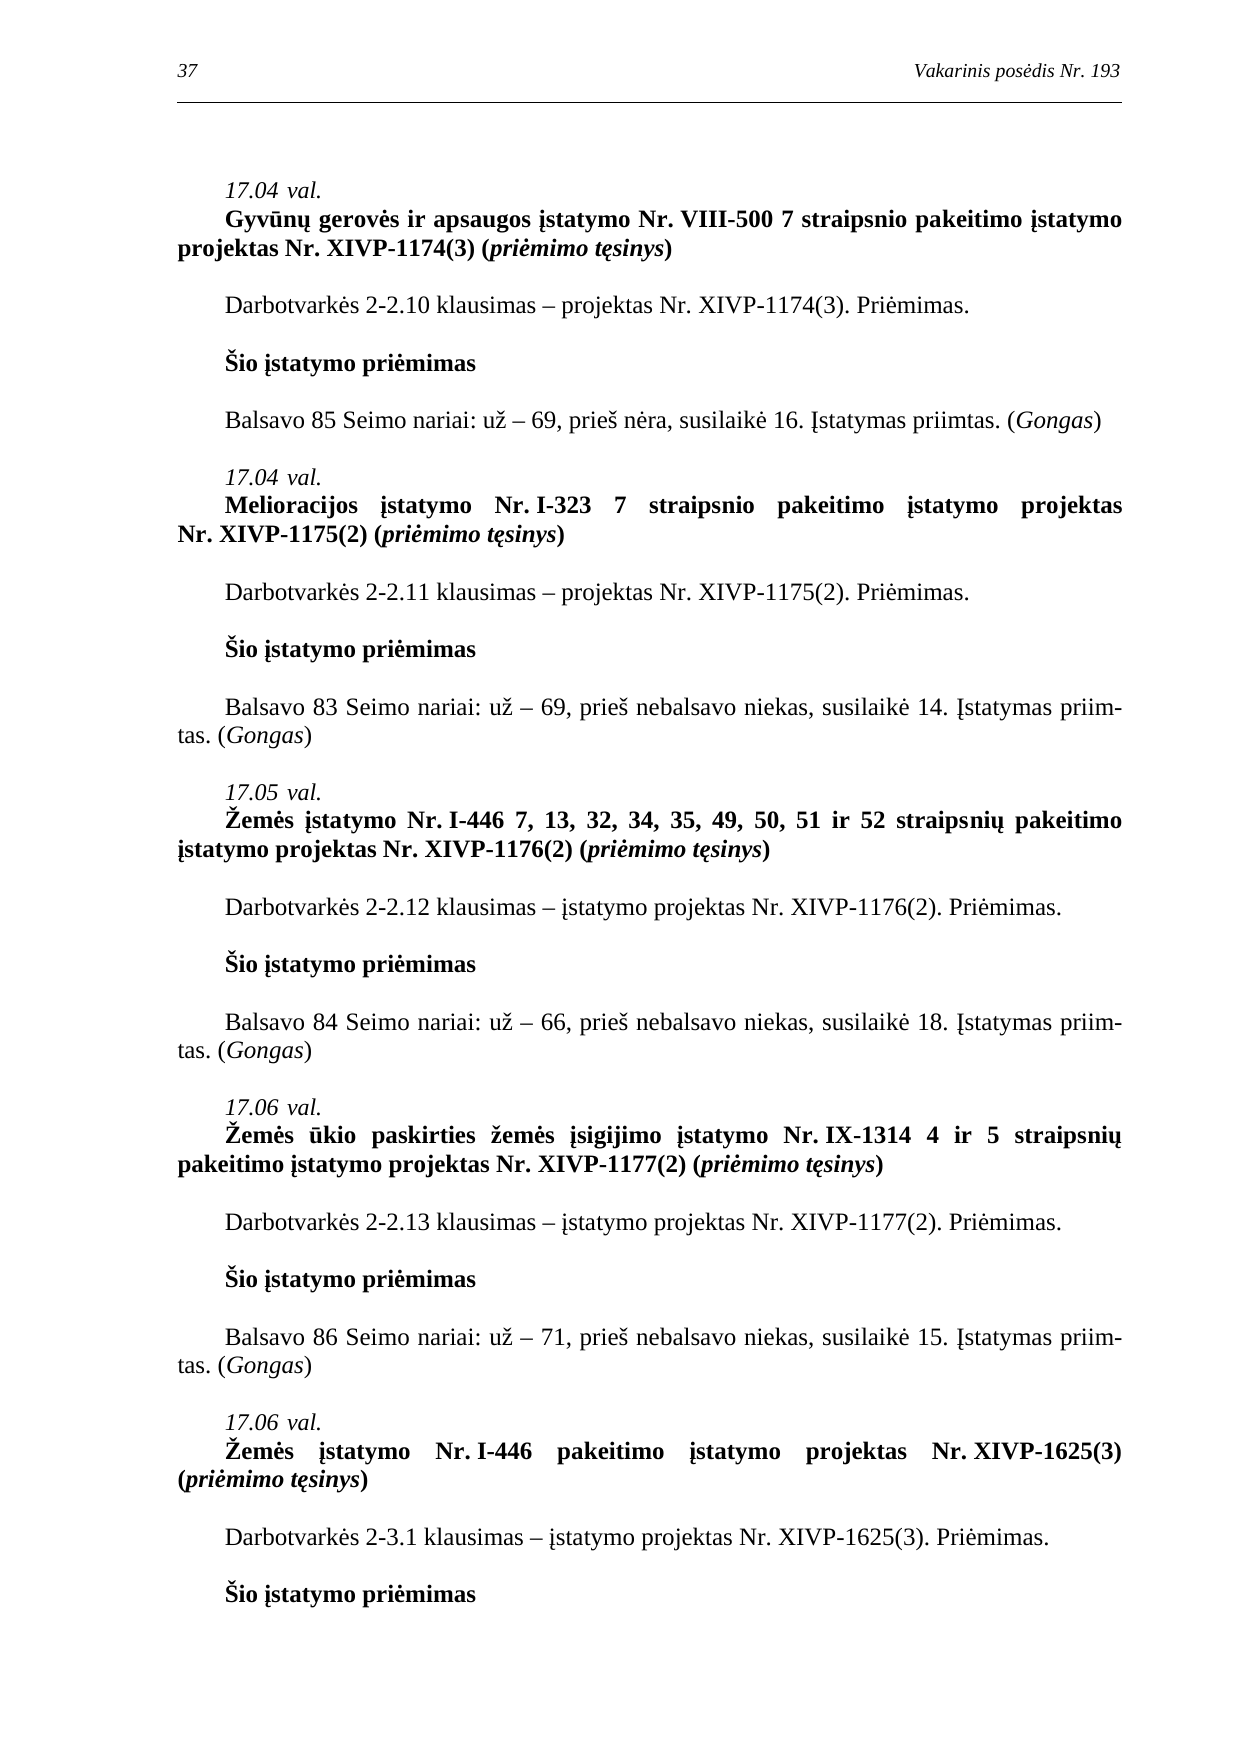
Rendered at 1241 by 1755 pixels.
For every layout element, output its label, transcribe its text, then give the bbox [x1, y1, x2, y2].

text Dar­bo­tvarkės 2-2.13 klau­si­mas – įsta­ty­mo pro­jek­tas Nr. XIVP-1177(2). Pri­ėmi­mas. [177, 1207, 1122, 1236]
text Šio įsta­ty­mo pri­ėmi­mas [177, 1264, 1122, 1293]
text 17.05 val. [224, 778, 1122, 806]
text Bal­sa­vo 83 Sei­mo na­riai: už – 69, prieš ne­bal­sa­vo nie­kas, su­si­lai­kė 14. Įsta­ty­mas pri­im­tas. (Gon­gas) [177, 692, 1122, 749]
text 17.04 val. [224, 463, 1122, 490]
text Me­lio­ra­ci­jos įsta­ty­mo Nr. I-323 7 straips­nio pa­kei­ti­mo įsta­ty­mo pro­jek­tas Nr. XIVP-1175(2) (pri­ėmi­mo tę­si­nys) [177, 490, 1122, 548]
text Dar­bo­tvarkės 2-2.12 klau­si­mas – įsta­ty­mo pro­jek­tas Nr. XIVP-1176(2). Pri­ėmi­mas. [177, 892, 1122, 921]
text Dar­bo­tvarkės 2-2.11 klau­si­mas – pro­jek­tas Nr. XIVP-1175(2). Pri­ėmi­mas. [177, 577, 1122, 605]
text Dar­bo­tvarkės 2-2.10 klau­si­mas – projektas Nr. XIVP-1174(3). Pri­ėmi­mas. [177, 290, 1122, 319]
text 17.06 val. [224, 1093, 1122, 1121]
text Bal­sa­vo 85 Sei­mo na­riai: už – 69, prieš nė­ra, su­si­lai­kė 16. Įsta­ty­mas pri­im­tas. (Gon­gas) [177, 405, 1122, 434]
text Že­mės įsta­ty­mo Nr. I-446 pa­kei­ti­mo įsta­ty­mo pro­jek­tas Nr. XIVP-1625(3) (priėmimo tę­si­nys) [177, 1436, 1122, 1493]
text 17.06 val. [224, 1408, 1122, 1436]
text Šio įsta­ty­mo pri­ėmi­mas [177, 1579, 1122, 1608]
text Šio įsta­ty­mo pri­ėmi­mas [177, 348, 1122, 377]
text Šio įsta­ty­mo pri­ėmi­mas [177, 949, 1122, 978]
text Že­mės įsta­ty­mo Nr. I-446 7, 13, 32, 34, 35, 49, 50, 51 ir 52 straips­nių pa­kei­ti­mo įstaty­mo pro­jek­tas Nr. XIVP-1176(2) (pri­ėmi­mo tę­si­nys) [177, 806, 1122, 863]
text Bal­sa­vo 86 Sei­mo na­riai: už – 71, prieš ne­bal­sa­vo nie­kas, su­si­lai­kė 15. Įsta­ty­mas pri­im­tas. (Gon­gas) [177, 1322, 1122, 1379]
text 17.04 val. [224, 176, 1122, 204]
text Že­mės ūkio pa­skir­ties že­mės įsi­gi­ji­mo įsta­ty­mo Nr. IX-1314 4 ir 5 straips­nių pakeitimo įsta­ty­mo pro­jek­tas Nr. XIVP-1177(2) (pri­ėmi­mo tę­si­nys) [177, 1121, 1122, 1178]
text Dar­bo­tvarkės 2-3.1 klau­si­mas – įsta­ty­mo pro­jek­tas Nr. XIVP-1625(3). Pri­ėmi­mas. [177, 1522, 1122, 1551]
text Šio įsta­ty­mo pri­ėmi­mas [177, 634, 1122, 663]
text Bal­sa­vo 84 Sei­mo na­riai: už – 66, prieš ne­bal­sa­vo nie­kas, su­si­lai­kė 18. Įsta­ty­mas pri­im­tas. (Gon­gas) [177, 1007, 1122, 1064]
text Gy­vū­nų ge­ro­vės ir ap­sau­gos įsta­ty­mo Nr. VIII-500 7 straips­nio pa­kei­ti­mo įsta­ty­mo pro­jek­tas Nr. XIVP-1174(3) (pri­ėmi­mo tę­si­nys) [177, 204, 1122, 262]
